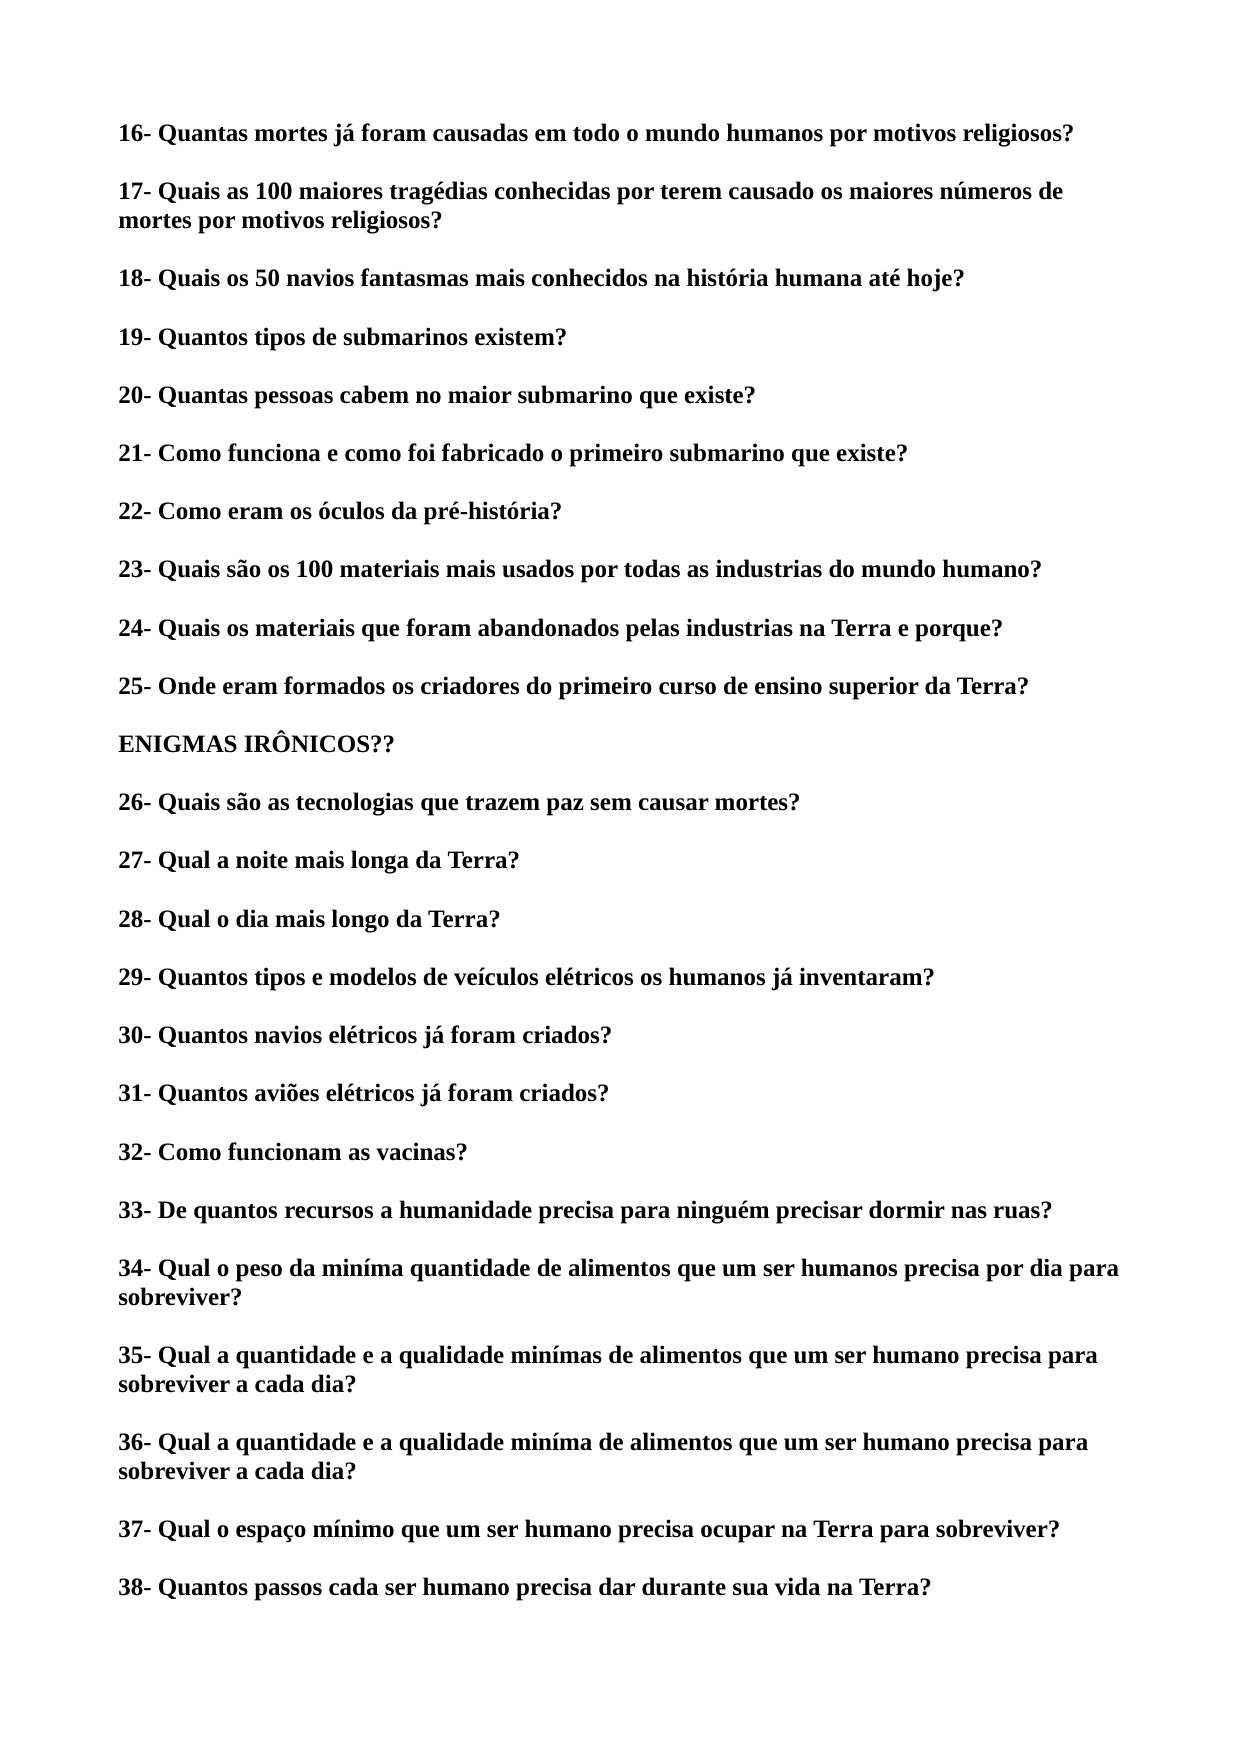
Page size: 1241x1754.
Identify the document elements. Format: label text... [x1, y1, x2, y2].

text 28- Qual o dia mais longo da Terra? [118, 904, 1122, 933]
text ENIGMAS IRÔNICOS?? [118, 729, 1122, 758]
text 22- Como eram os óculos da pré-história? [118, 496, 1122, 525]
text 27- Qual a noite mais longa da Terra? [118, 846, 1122, 874]
text 20- Quantas pessoas cabem no maior submarino que existe? [118, 380, 1122, 408]
text 37- Qual o espaço mínimo que um ser humano precisa ocupar na Terra para sobreviver? [118, 1514, 1122, 1543]
text 18- Quais os 50 navios fantasmas mais conhecidos na história humana até hoje? [118, 263, 1122, 292]
text 21- Como funciona e como foi fabricado o primeiro submarino que existe? [118, 438, 1122, 467]
text 36- Qual a quantidade e a qualidade miníma de alimentos que um ser humano precisa para sobreviver a cada dia? [118, 1427, 1122, 1485]
text 33- De quantos recursos a humanidade precisa para ninguém precisar dormir nas ruas? [118, 1195, 1122, 1224]
text 38- Quantos passos cada ser humano precisa dar durante sua vida na Terra? [118, 1572, 1122, 1601]
text 31- Quantos aviões elétricos já foram criados? [118, 1078, 1122, 1107]
text 24- Quais os materiais que foram abandonados pelas industrias na Terra e porque? [118, 613, 1122, 641]
text 35- Qual a quantidade e a qualidade minímas de alimentos que um ser humano precisa para sobreviver a cada dia? [118, 1340, 1122, 1398]
text 25- Onde eram formados os criadores do primeiro curso de ensino superior da Terra? [118, 671, 1122, 700]
text 32- Como funcionam as vacinas? [118, 1137, 1122, 1166]
text 16- Quantas mortes já foram causadas em todo o mundo humanos por motivos religiosos? [118, 118, 1122, 147]
text 23- Quais são os 100 materiais mais usados por todas as industrias do mundo humano? [118, 554, 1122, 583]
text 26- Quais são as tecnologias que trazem paz sem causar mortes? [118, 787, 1122, 816]
text 30- Quantos navios elétricos já foram criados? [118, 1020, 1122, 1049]
text 29- Quantos tipos e modelos de veículos elétricos os humanos já inventaram? [118, 962, 1122, 991]
text 19- Quantos tipos de submarinos existem? [118, 322, 1122, 350]
text 34- Qual o peso da miníma quantidade de alimentos que um ser humanos precisa por dia para sobreviver? [118, 1253, 1122, 1311]
text 17- Quais as 100 maiores tragédias conhecidas por terem causado os maiores números de mortes por motivos religiosos? [118, 176, 1122, 234]
